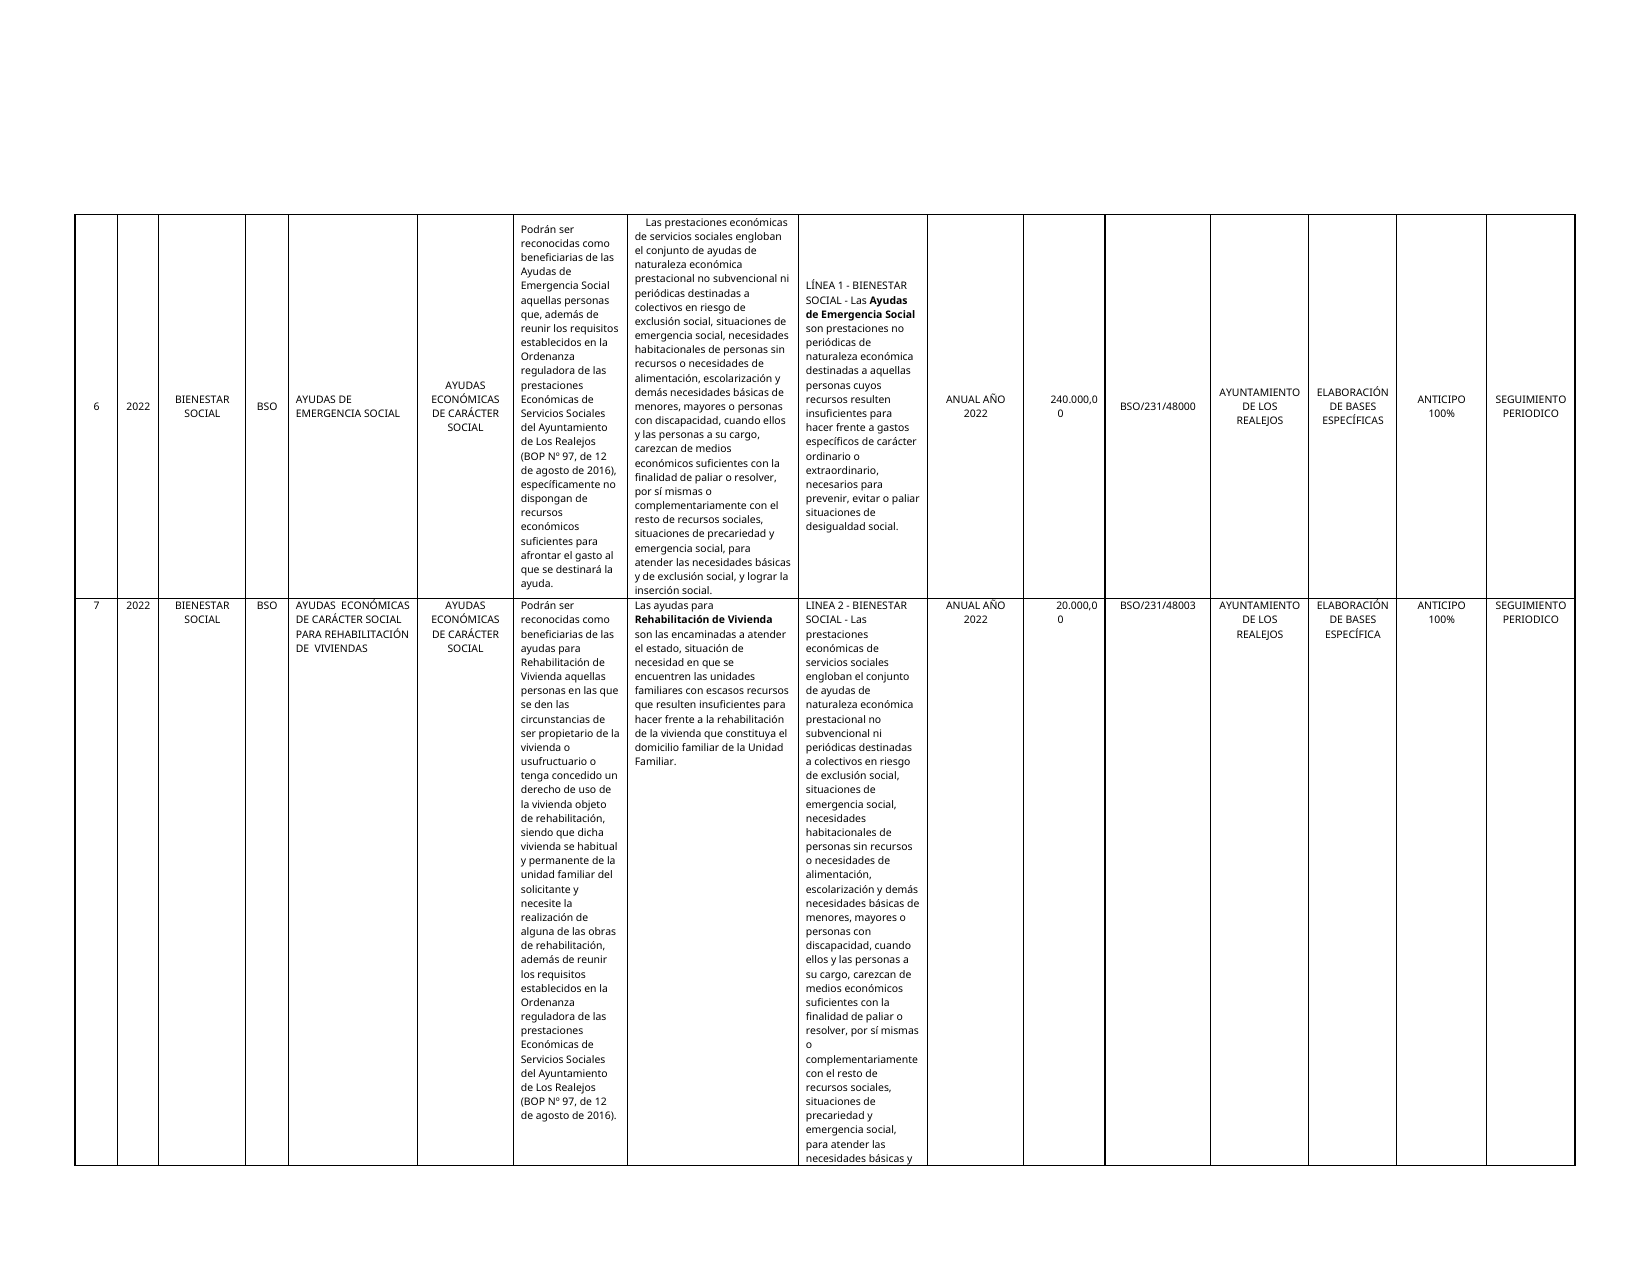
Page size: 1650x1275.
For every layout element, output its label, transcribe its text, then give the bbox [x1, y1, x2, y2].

table_cell 7 [76, 599, 117, 1165]
table_cell BSO/231/48003 [1106, 599, 1210, 1165]
table_cell LINEA 2 - BIENESTAR SOCIAL - Las prestaciones económicas de servicios sociales engloban el conjunto de ayudas de naturaleza económica prestacional no subvencional ni periódicas destinadas a colectivos en riesgo de exclusión social, situaciones de emergencia social, necesidades habitacionales de personas sin recursos o necesidades de alimentación, escolarización y demás necesidades básicas de menores, mayores o personas con discapacidad, cuando ellos y las personas a su cargo, carezcan de medios económicos suficientes con la finalidad de paliar o resolver, por sí mismas o complementariamente con el resto de recursos sociales, situaciones de precariedad y emergencia social, para atender las necesidades básicas y [799, 599, 927, 1165]
table_cell BIENESTAR SOCIAL [159, 215, 245, 598]
table_cell ELABORACIÓN DE BASES ESPECÍFICAS [1309, 215, 1396, 598]
table_cell AYUDAS ECONÓMICAS DE CARÁCTER SOCIAL [418, 599, 513, 1165]
table_cell 6 [76, 215, 117, 598]
table_cell ANUAL AÑO 2022 [928, 215, 1023, 598]
table_cell Podrán ser reconocidas como beneficiarias de las Ayudas de Emergencia Social aquellas personas que, además de reunir los requisitos establecidos en la Ordenanza reguladora de las prestaciones Económicas de Servicios Sociales del Ayuntamiento de Los Realejos (BOP Nº 97, de 12 de agosto de 2016), específicamente no dispongan de recursos económicos suficientes para afrontar el gasto al que se destinará la ayuda. [514, 215, 627, 598]
table_cell ANTICIPO 100% [1397, 215, 1486, 598]
table_cell Podrán ser reconocidas como beneficiarias de las ayudas para Rehabilitación de Vivienda aquellas personas en las que se den las circunstancias de ser propietario de la vivienda o usufructuario o tenga concedido un derecho de uso de la vivienda objeto de rehabilitación, siendo que dicha vivienda se habitual y permanente de la unidad familiar del solicitante y necesite la realización de alguna de las obras de rehabilitación, además de reunir los requisitos establecidos en la Ordenanza reguladora de las prestaciones Económicas de Servicios Sociales del Ayuntamiento de Los Realejos (BOP Nº 97, de 12 de agosto de 2016). [514, 599, 627, 1165]
table_cell BIENESTAR SOCIAL [159, 599, 245, 1165]
table_cell BSO [246, 215, 288, 598]
table_cell 2022 [118, 215, 158, 598]
table_cell SEGUIMIENTO PERIODICO [1487, 599, 1574, 1165]
table_cell ANUAL AÑO 2022 [928, 599, 1023, 1165]
table_cell AYUDAS ECONÓMICAS DE CARÁCTER SOCIAL PARA REHABILITACIÓN DE VIVIENDAS [289, 599, 417, 1165]
table_cell Las ayudas para Rehabilitación de Vivienda son las encaminadas a atender el estado, situación de necesidad en que se encuentren las unidades familiares con escasos recursos que resulten insuficientes para hacer frente a la rehabilitación de la vivienda que constituya el domicilio familiar de la Unidad Familiar. [628, 599, 798, 1165]
table_cell 2022 [118, 599, 158, 1165]
table_cell ANTICIPO 100% [1397, 599, 1486, 1165]
table_cell SEGUIMIENTO PERIODICO [1487, 215, 1574, 598]
table_cell 20.000,00 [1024, 599, 1104, 1165]
table_cell AYUDAS ECONÓMICAS DE CARÁCTER SOCIAL [418, 215, 513, 598]
table_cell LÍNEA 1 - BIENESTAR SOCIAL - Las Ayudas de Emergencia Social son prestaciones no periódicas de naturaleza económica destinadas a aquellas personas cuyos recursos resulten insuficientes para hacer frente a gastos específicos de carácter ordinario o extraordinario, necesarios para prevenir, evitar o paliar situaciones de desigualdad social. [799, 215, 927, 598]
table_cell BSO [246, 599, 288, 1165]
table_cell AYUNTAMIENTO DE LOS REALEJOS [1211, 215, 1308, 598]
table_cell BSO/231/48000 [1106, 215, 1210, 598]
table_cell 240.000,00 [1024, 215, 1104, 598]
table_cell ELABORACIÓN DE BASES ESPECÍFICA [1309, 599, 1396, 1165]
table_cell AYUDAS DE EMERGENCIA SOCIAL [289, 215, 417, 598]
table_cell AYUNTAMIENTO DE LOS REALEJOS [1211, 599, 1308, 1165]
table_cell Las prestaciones económicas de servicios sociales engloban el conjunto de ayudas de naturaleza económica prestacional no subvencional ni periódicas destinadas a colectivos en riesgo de exclusión social, situaciones de emergencia social, necesidades habitacionales de personas sin recursos o necesidades de alimentación, escolarización y demás necesidades básicas de menores, mayores o personas con discapacidad, cuando ellos y las personas a su cargo, carezcan de medios económicos suficientes con la finalidad de paliar o resolver, por sí mismas o complementariamente con el resto de recursos sociales, situaciones de precariedad y emergencia social, para atender las necesidades básicas y de exclusión social, y lograr la inserción social. [628, 215, 798, 598]
